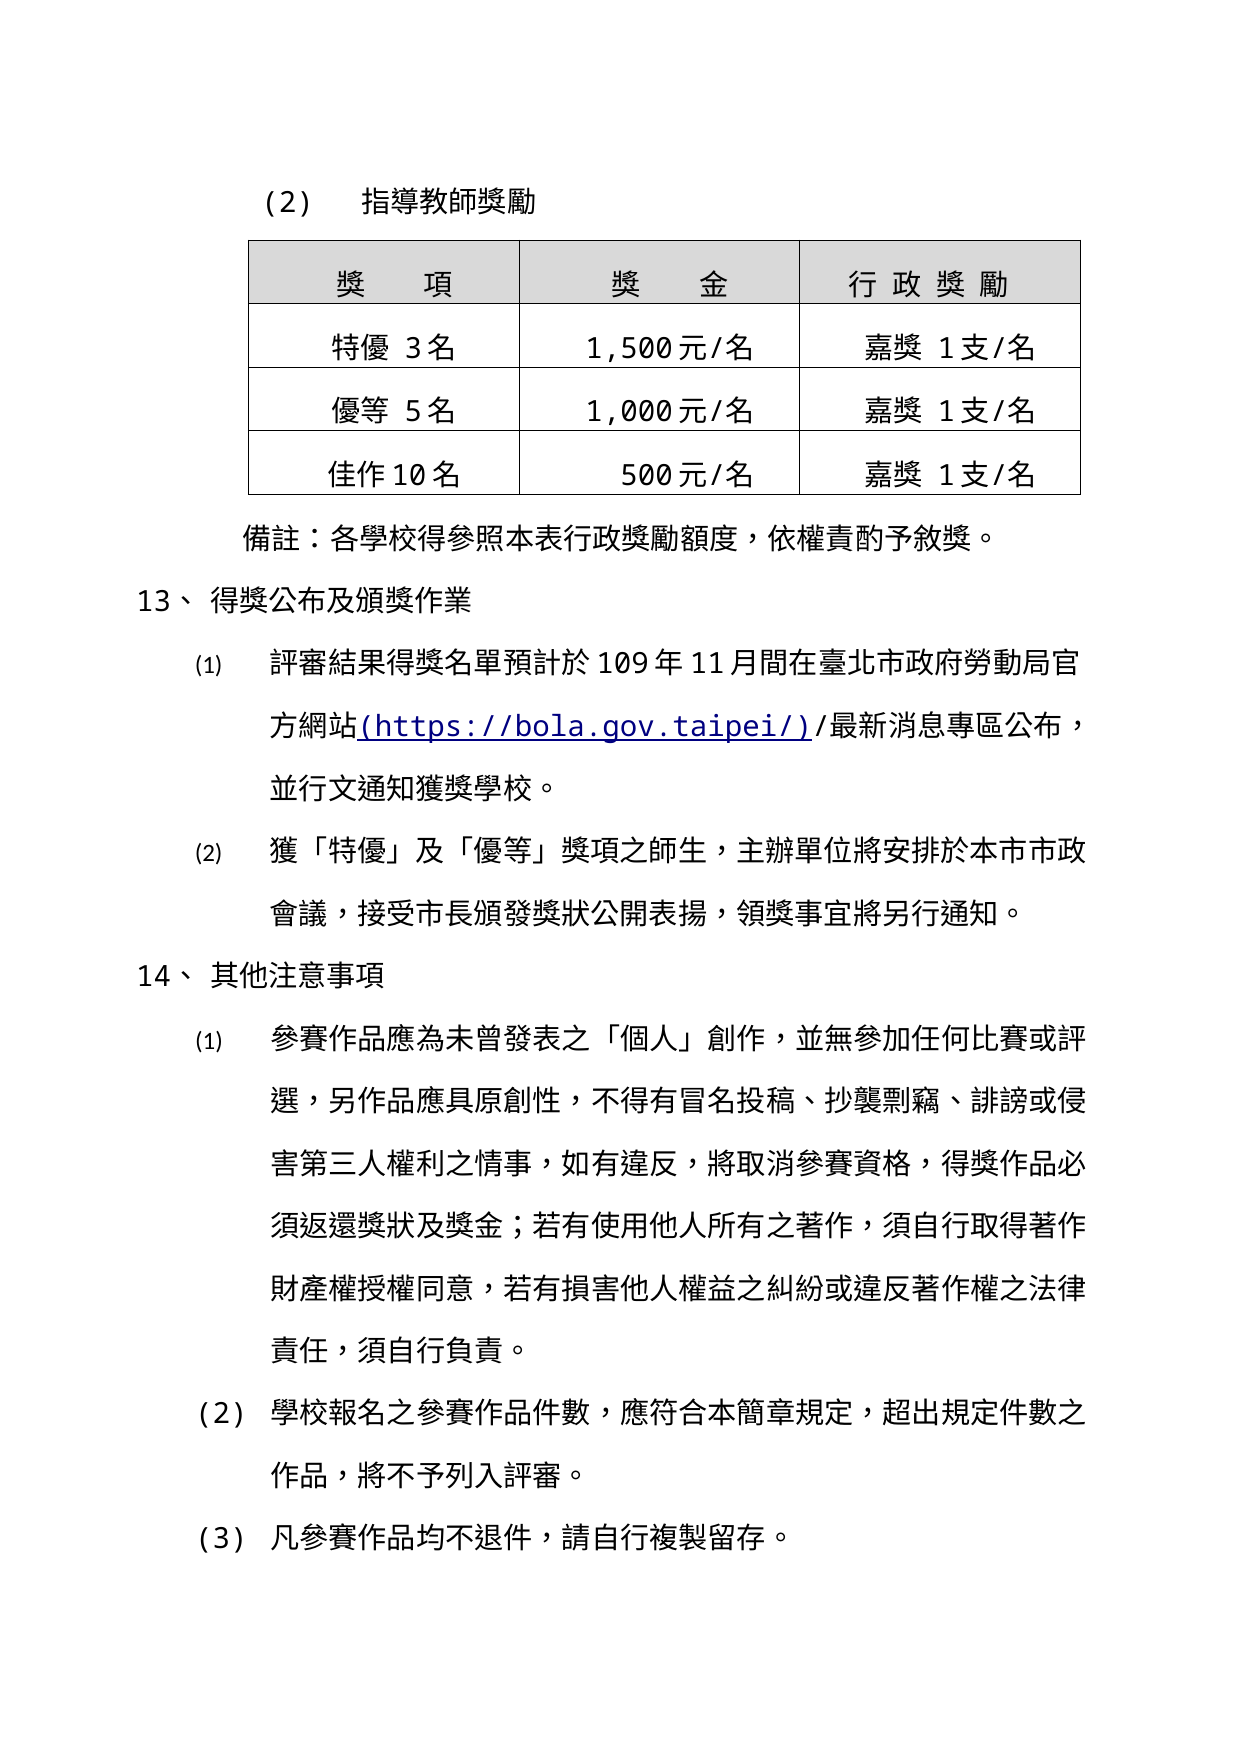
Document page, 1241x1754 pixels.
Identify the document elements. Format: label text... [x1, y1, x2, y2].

table_cell 特優 3名 [249, 304, 519, 367]
list 獲「特優」及「優等」獎項之師生，主辦單位將安排於本市市政會議，接受市長頒發獎狀公開表揚，領獎事宜將另行通知。 [194, 807, 1104, 932]
table_cell 嘉獎 1支/名 [800, 368, 1080, 430]
table_cell 500元/名 [520, 431, 799, 494]
table_header 獎 項 [249, 241, 519, 303]
list 指導教師獎勵 [261, 158, 1104, 221]
table_cell 優等 5名 [249, 368, 519, 430]
table_header 獎 金 [520, 241, 799, 303]
list 參賽作品應為未曾發表之「個人」創作，並無參加任何比賽或評選，另作品應具原創性，不得有冒名投稿、抄襲剽竊、誹謗或侵害第三人權利之情事，如有違反，將取消參賽資格，得獎作品必須返還獎狀及獎金；若有使用他人所有之著作，須自行取得著作財產權授權同意，若有損害他人權益之糾紛或違反著作權之法律責任，須自行負責。 [195, 995, 1104, 1370]
text 備註：各學校得參照本表行政獎勵額度，依權責酌予敘獎。 [242, 495, 1104, 557]
table_header 行 政 獎 勵 [800, 241, 1080, 303]
table_cell 嘉獎 1支/名 [800, 304, 1080, 367]
list 凡參賽作品均不退件，請自行複製留存。 [195, 1495, 1104, 1557]
list 得獎公布及頒獎作業 [136, 557, 1104, 620]
list 評審結果得獎名單預計於109年11月間在臺北市政府勞動局官方網站(https://bola.gov.taipei/)/最新消息專區公布，並行文通知獲獎學校。 [194, 620, 1104, 807]
list 其他注意事項 [136, 932, 1104, 995]
table_cell 佳作10名 [249, 431, 519, 494]
table_cell 1,500元/名 [520, 304, 799, 367]
table_cell 嘉獎 1支/名 [800, 431, 1080, 494]
list 學校報名之參賽作品件數，應符合本簡章規定，超出規定件數之作品，將不予列入評審。 [195, 1370, 1104, 1495]
table_cell 1,000元/名 [520, 368, 799, 430]
